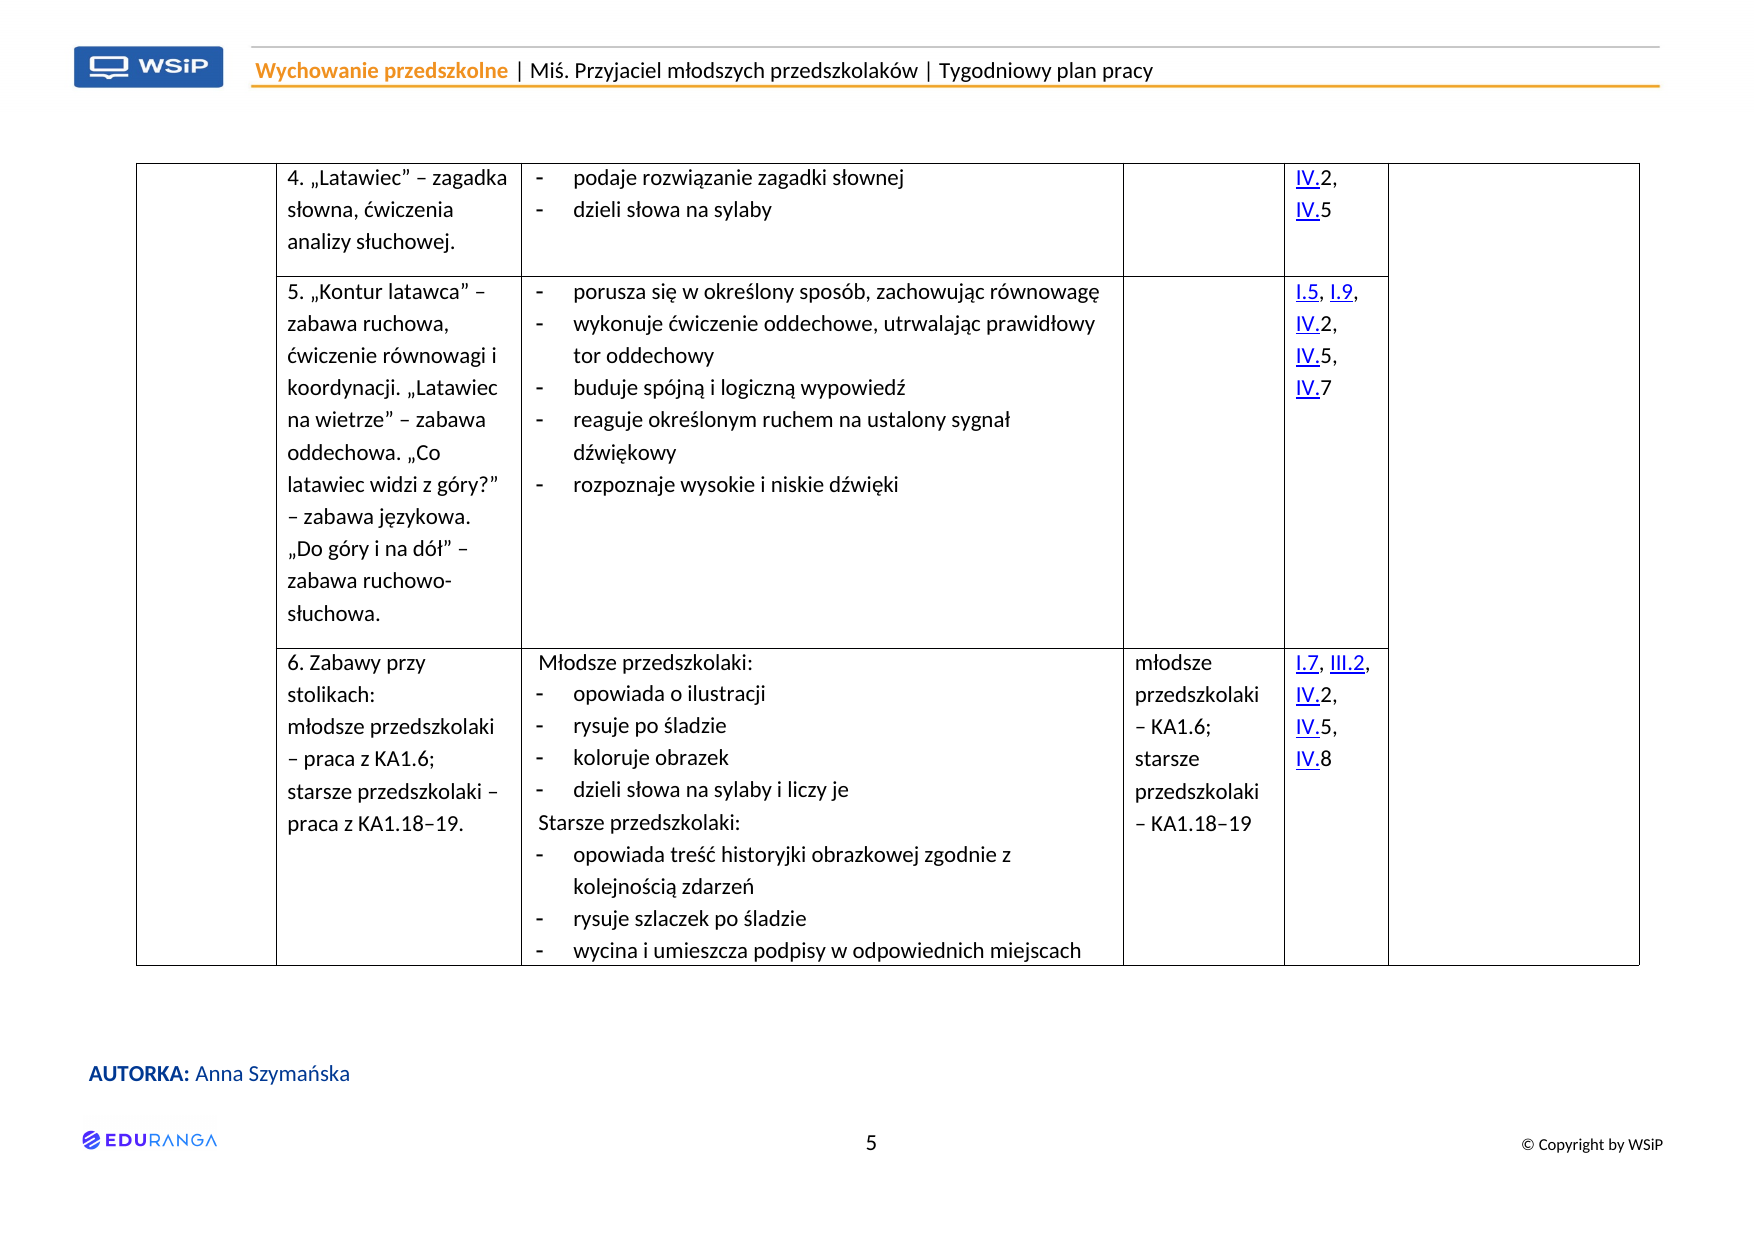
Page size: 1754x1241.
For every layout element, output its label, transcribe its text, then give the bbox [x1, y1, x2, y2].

table_cell młodsze przedszkolaki – KA1.6; starsze przedszkolaki – KA1.18–19 [1124, 649, 1284, 964]
table_cell [1124, 277, 1284, 647]
table_cell [1124, 164, 1284, 276]
table_cell I.7, III.2, IV.2, IV.5, IV.8 [1285, 649, 1388, 964]
table_cell IV.2, IV.5 [1285, 164, 1388, 276]
table_cell 5. „Kontur latawca” – zabawa ruchowa, ćwiczenie równowagi i koordynacji. „Latawiec na wietrze” – zabawa oddechowa. „Co latawiec widzi z góry?” – zabawa językowa. „Do góry i na dół” – zabawa ruchowo-słuchowa. [277, 277, 521, 647]
table_cell 4. „Latawiec” – zagadka słowna, ćwiczenia analizy słuchowej. [277, 164, 521, 276]
table_cell [137, 164, 276, 964]
table_cell I.5, I.9, IV.2, IV.5, IV.7 [1285, 277, 1388, 647]
picture [82, 1115, 217, 1151]
table_cell podaje rozwiązanie zagadki słownej dzieli słowa na sylaby [522, 164, 1123, 276]
table_cell 6. Zabawy przy stolikach: młodsze przedszkolaki – praca z KA1.6; starsze przedszkolaki – praca z KA1.18–19. [277, 649, 521, 964]
picture [0, 0, 1754, 112]
table_cell porusza się w określony sposób, zachowując równowagę wykonuje ćwiczenie oddechowe, utrwalając prawidłowy tor oddechowy buduje spójną i logiczną wypowiedź reaguje określonym ruchem na ustalony sygnał dźwiękowy rozpoznaje wysokie i niskie dźwięki [522, 277, 1123, 647]
table_cell [1389, 164, 1639, 964]
table_cell Młodsze przedszkolaki: opowiada o ilustracji rysuje po śladzie koloruje obrazek dzieli słowa na sylaby i liczy je Starsze przedszkolaki: opowiada treść historyjki obrazkowej zgodnie z kolejnością zdarzeń rysuje szlaczek po śladzie wycina i umieszcza podpisy w odpowiednich miejscach [522, 649, 1123, 964]
